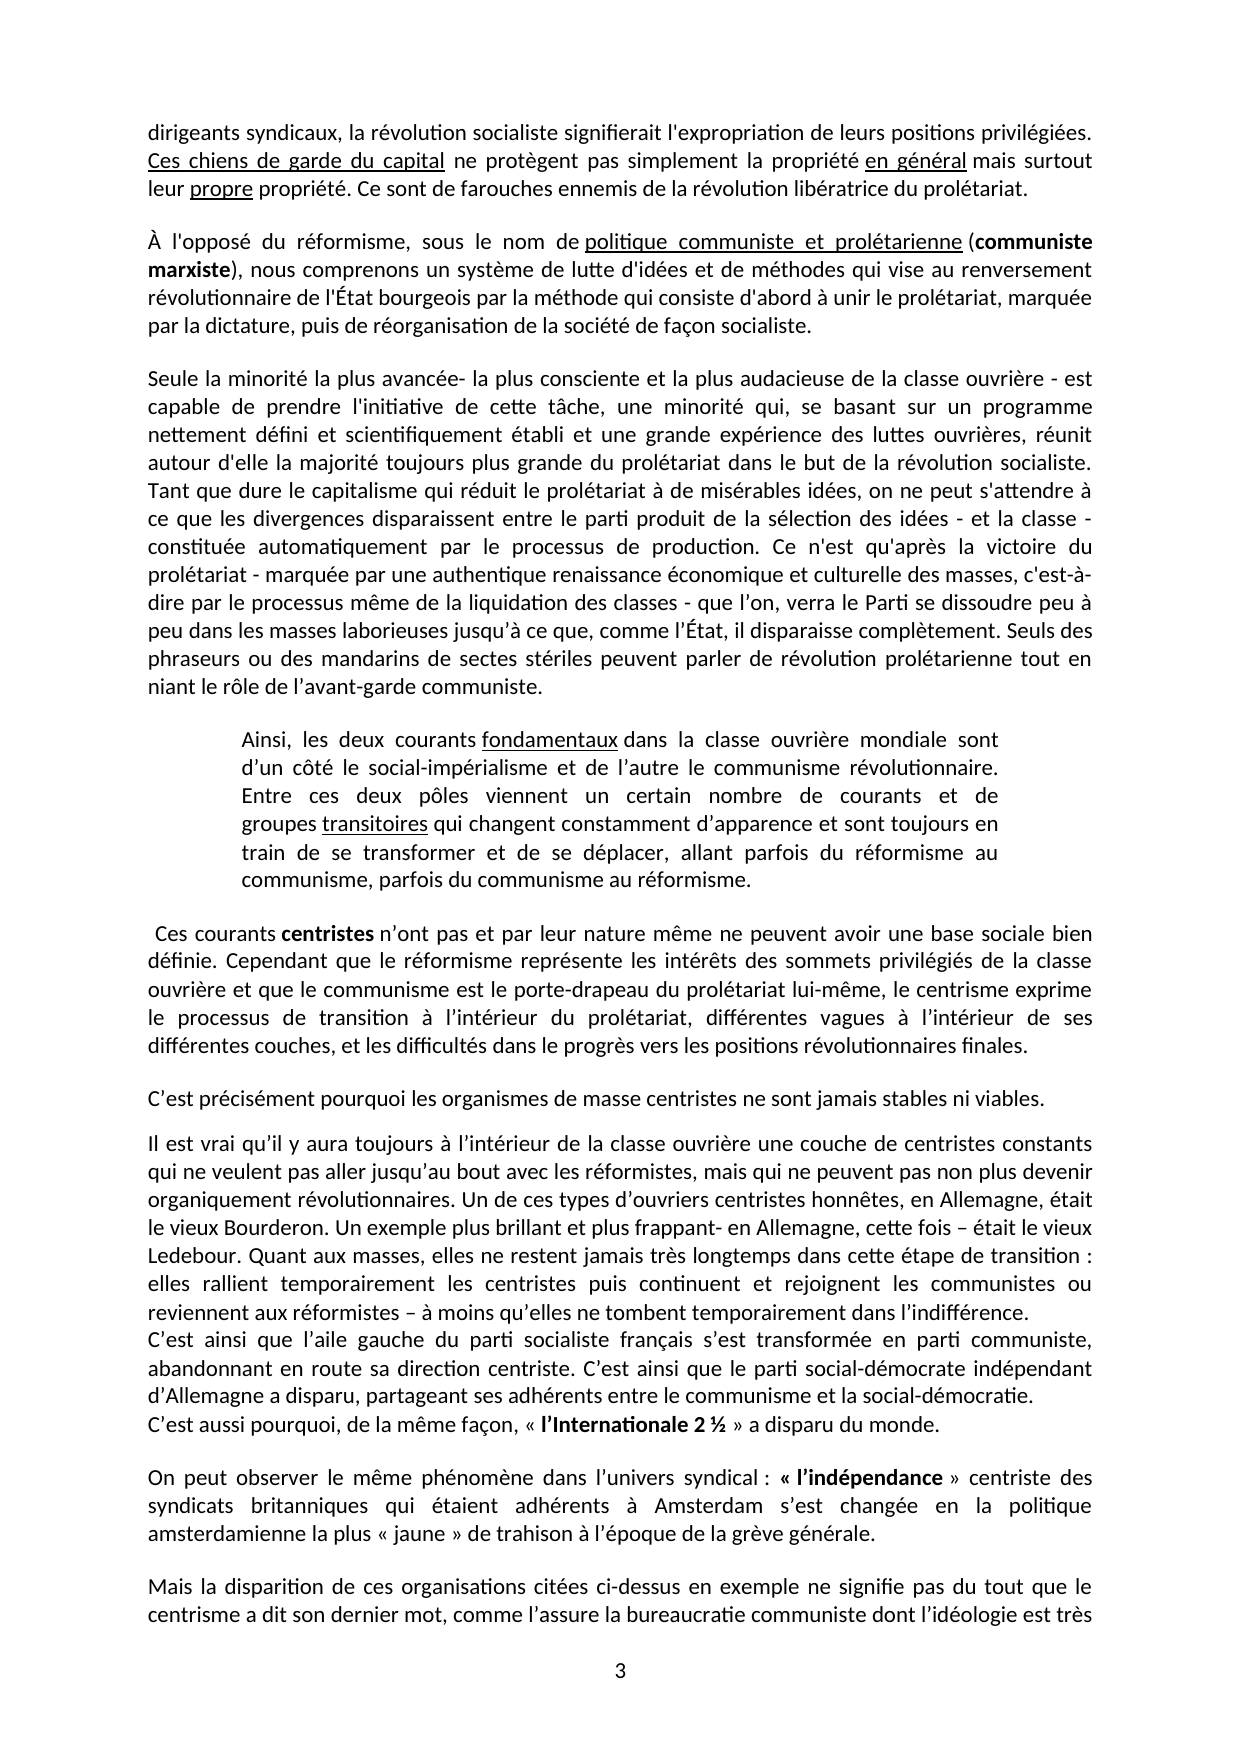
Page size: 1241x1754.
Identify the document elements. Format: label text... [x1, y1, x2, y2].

text Il est vrai qu’il y aura toujours à l’intérieur de la classe ouvrière une couche de centristes constants qui ne veulent pas aller jusqu’au bout avec les réformistes, mais qui ne peuvent pas non plus devenir organiquement révolutionnaires. Un de ces types d’ouvriers centristes honnêtes, en Allemagne, était le vieux Bourderon. Un exemple plus brillant et plus frappant- en Allemagne, cette fois – était le vieux Ledebour. Quant aux masses, elles ne restent jamais très longtemps dans cette étape de transition : elles rallient temporairement les centristes puis continuent et rejoignent les communistes ou reviennent aux réformistes – à moins qu’elles ne tombent temporairement dans l’indifférence. [148, 1129, 1093, 1326]
text Ces courants centristes n’ont pas et par leur nature même ne peuvent avoir une base sociale bien définie. Cependant que le réformisme représente les intérêts des sommets privilégiés de la classe ouvrière et que le communisme est le porte-drapeau du prolétariat lui-même, le centrisme exprime le processus de transition à l’intérieur du prolétariat, différentes vagues à l’intérieur de ses différentes couches, et les difficultés dans le progrès vers les positions révolutionnaires finales. [148, 919, 1093, 1059]
text C’est aussi pourquoi, de la même façon, « l’Internationale 2 ½ » a disparu du monde. [148, 1410, 1093, 1438]
text C’est ainsi que l’aile gauche du parti socialiste français s’est transformée en parti communiste, abandonnant en route sa direction centriste. C’est ainsi que le parti social-démocrate indépendant d’Allemagne a disparu, partageant ses adhérents entre le communisme et la social-démocratie. [148, 1326, 1093, 1410]
text dirigeants syndicaux, la révolution socialiste signifierait l'expropriation de leurs positions privilégiées. Ces chiens de garde du capital ne protègent pas simplement la propriété en général mais surtout leur propre propriété. Ce sont de farouches ennemis de la révolution libératrice du prolétariat. [148, 118, 1093, 202]
text À l'opposé du réformisme, sous le nom de politique communiste et prolétarienne (communiste marxiste), nous comprenons un système de lutte d'idées et de méthodes qui vise au renversement révolutionnaire de l'État bourgeois par la méthode qui consiste d'abord à unir le prolétariat, marquée par la dictature, puis de réorganisation de la société de façon socialiste. [148, 227, 1093, 339]
text C’est précisément pourquoi les organismes de masse centristes ne sont jamais stables ni viables. [148, 1084, 1093, 1112]
text On peut observer le même phénomène dans l’univers syndical : « l’indépendance » centriste des syndicats britanniques qui étaient adhérents à Amsterdam s’est changée en la politique amsterdamienne la plus « jaune » de trahison à l’époque de la grève générale. [148, 1463, 1093, 1547]
text Mais la disparition de ces organisations citées ci-dessus en exemple ne signifie pas du tout que le centrisme a dit son dernier mot, comme l’assure la bureaucratie communiste dont l’idéologie est très [148, 1572, 1093, 1628]
text Seule la minorité la plus avancée- la plus consciente et la plus audacieuse de la classe ouvrière - est capable de prendre l'initiative de cette tâche, une minorité qui, se basant sur un programme nettement défini et scientifiquement établi et une grande expérience des luttes ouvrières, réunit autour d'elle la majorité toujours plus grande du prolétariat dans le but de la révolution socialiste. Tant que dure le capitalisme qui réduit le prolétariat à de misérables idées, on ne peut s'attendre à ce que les divergences disparaissent entre le parti produit de la sélection des idées - et la classe - constituée automatiquement par le processus de production. Ce n'est qu'après la victoire du prolétariat - marquée par une authentique renaissance économique et culturelle des masses, c'est-à-dire par le processus même de la liquidation des classes - que l’on, verra le Parti se dissoudre peu à peu dans les masses laborieuses jusqu’à ce que, comme l’État, il disparaisse complètement. Seuls des phraseurs ou des mandarins de sectes stériles peuvent parler de révolution prolétarienne tout en niant le rôle de l’avant-garde communiste. [148, 364, 1093, 701]
text Ainsi, les deux courants fondamentaux dans la classe ouvrière mondiale sont d’un côté le social-impérialisme et de l’autre le communisme révolutionnaire. Entre ces deux pôles viennent un certain nombre de courants et de groupes transitoires qui changent constamment d’apparence et sont toujours en train de se transformer et de se déplacer, allant parfois du réformisme au communisme, parfois du communisme au réformisme. [241, 726, 999, 894]
